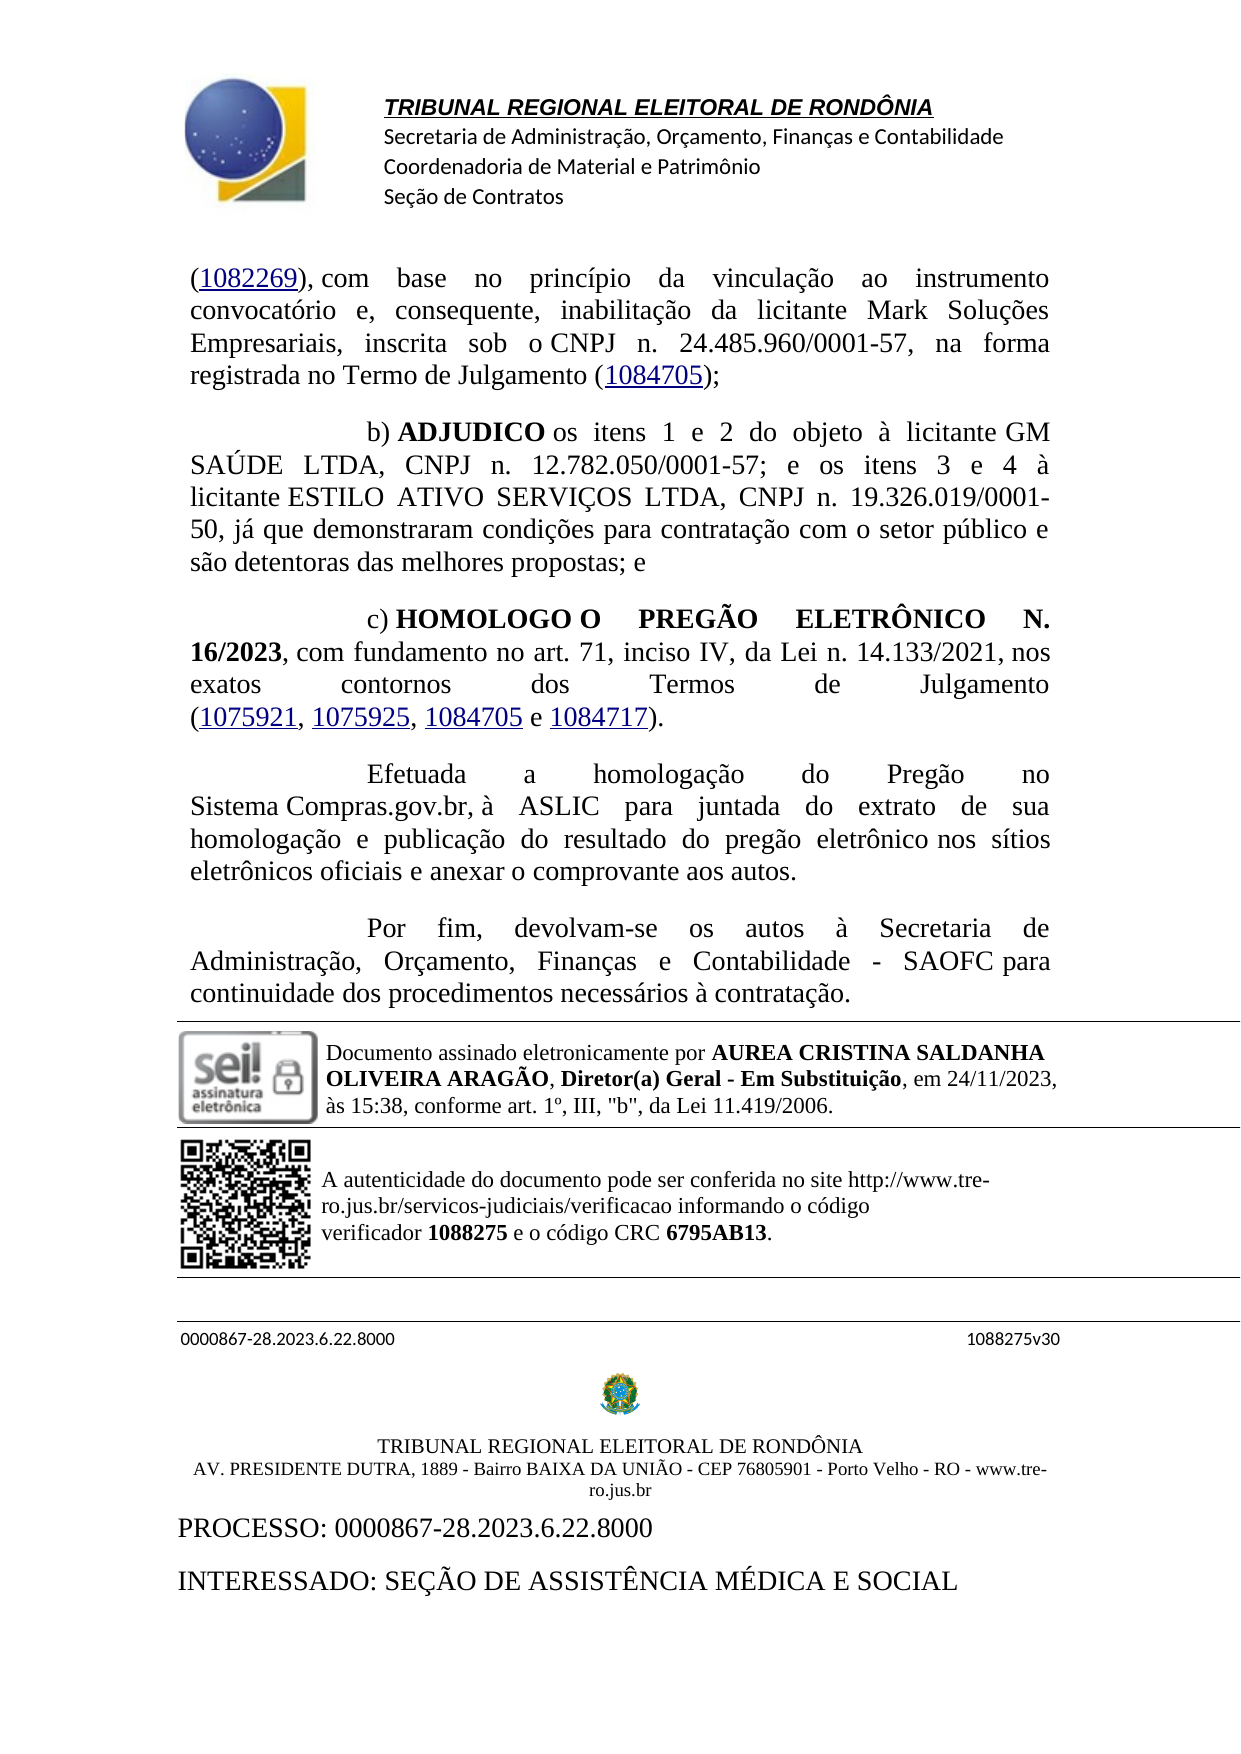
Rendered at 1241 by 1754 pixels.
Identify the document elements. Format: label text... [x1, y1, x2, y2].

table_header [177, 1136, 319, 1275]
text AV. PRESIDENTE DUTRA, 1889 - Bairro BAIXA DA UNIÃO - CEP 76805901 - Porto Velho - RO - www.tre-ro.jus.br [177, 1458, 1063, 1501]
text (1082269), com base no princípio da vinculação ao instrumento convocatório e, consequente, inabilitação da licitante Mark Soluções Empresariais, inscrita sob o CNPJ n. 24.485.960/0001-57, na forma registrada no Termo de Julgamento (1084705); [190, 261, 1051, 390]
table_header 1088275v30 [620, 1324, 1063, 1371]
text b) ADJUDICO os itens 1 e 2 do objeto à licitante GM SAÚDE LTDA, CNPJ n. 12.782.050/0001-57; e os itens 3 e 4 à licitante ESTILO ATIVO SERVIÇOS LTDA, CNPJ n. 19.326.019/0001-50, já que demonstraram condições para contratação com o setor público e são detentoras das melhores propostas; e [190, 415, 1051, 577]
text INTERESSADO: SEÇÃO DE ASSISTÊNCIA MÉDICA E SOCIAL [177, 1564, 1063, 1597]
text TRIBUNAL REGIONAL ELEITORAL DE RONDÔNIA [177, 1434, 1063, 1458]
table_header [177, 1030, 324, 1127]
text Por fim, devolvam-se os autos à Secretaria de Administração, Orçamento, Finanças e Contabilidade - SAOFC para continuidade dos procedimentos necessários à contratação. [190, 912, 1051, 1009]
text c) HOMOLOGO O PREGÃO ELETRÔNICO N. 16/2023, com fundamento no art. 71, inciso IV, da Lei n. 14.133/2021, nos exatos contornos dos Termos de Julgamento (1075921, 1075925, 1084705 e 1084717). [190, 602, 1051, 732]
text PROCESSO: 0000867-28.2023.6.22.8000 [177, 1511, 1063, 1544]
table_header A autenticidade do documento pode ser conferida no site http://www.tre-ro.jus.br/servicos-judiciais/verificacao informando o código verificador 1088275 e o código CRC 6795AB13. [319, 1136, 1072, 1275]
table_header 0000867-28.2023.6.22.8000 [177, 1324, 620, 1371]
text Efetuada a homologação do Pregão no Sistema Compras.gov.br, à ASLIC para juntada do extrato de sua homologação e publicação do resultado do pregão eletrônico nos sítios eletrônicos oficiais e anexar o comprovante aos autos. [190, 757, 1051, 887]
table_header Documento assinado eletronicamente por AUREA CRISTINA SALDANHA OLIVEIRA ARAGÃO, Diretor(a) Geral - Em Substituição, em 24/11/2023, às 15:38, conforme art. 1º, III, "b", da Lei 11.419/2006. [324, 1030, 1072, 1127]
